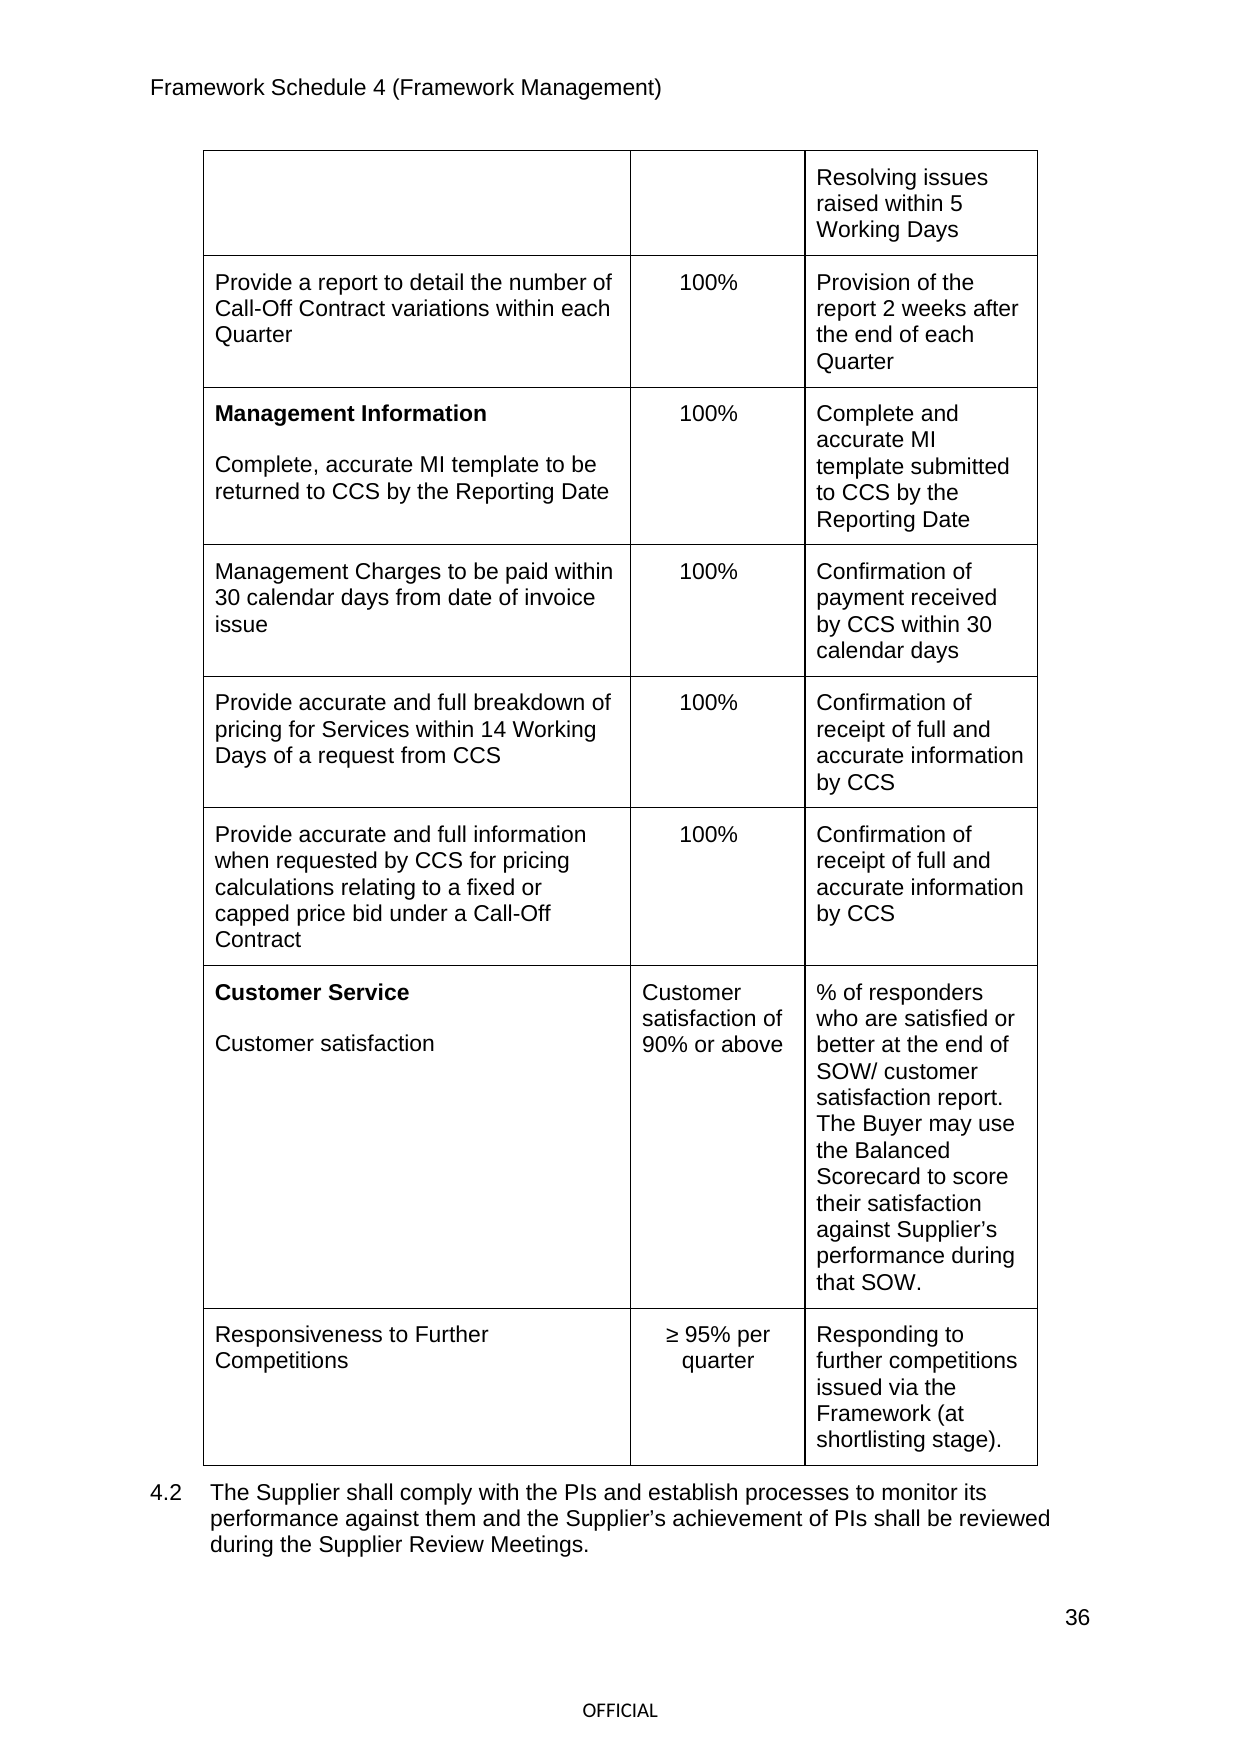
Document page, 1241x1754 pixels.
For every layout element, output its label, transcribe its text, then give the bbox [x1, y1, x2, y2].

table_cell 100% [631, 808, 804, 965]
table_cell [204, 151, 630, 255]
table_cell Confirmation of receipt of full and accurate information by CCS [806, 677, 1037, 807]
table_cell Customer satisfaction of 90% or above [631, 966, 804, 1307]
table_cell Responding to further competitions issued via the Framework (at shortlisting stage). [806, 1309, 1037, 1465]
table_cell 100% [631, 256, 804, 387]
table_cell Provide accurate and full information when requested by CCS for pricing calculations relating to a fixed or capped price bid under a Call-Off Contract [204, 808, 630, 965]
table_cell ≥ 95% per quarter [631, 1309, 804, 1465]
table_cell Provision of the report 2 weeks after the end of each Quarter [806, 256, 1037, 387]
table_cell Responsiveness to Further Competitions [204, 1309, 630, 1465]
table_cell Confirmation of payment received by CCS within 30 calendar days [806, 545, 1037, 676]
table_cell Management Information Complete, accurate MI template to be returned to CCS by the Reporting Date [204, 388, 630, 544]
table_cell Management Charges to be paid within 30 calendar days from date of invoice issue [204, 545, 630, 676]
table_cell [631, 151, 804, 255]
table_cell % of responders who are satisfied or better at the end of SOW/ customer satisfaction report. The Buyer may use the Balanced Scorecard to score their satisfaction against Supplier’s performance during that SOW. [806, 966, 1037, 1307]
table_cell Resolving issues raised within 5 Working Days [806, 151, 1037, 255]
table_cell Provide a report to detail the number of Call-Off Contract variations within each Quarter [204, 256, 630, 387]
table_cell 100% [631, 388, 804, 544]
table_cell Provide accurate and full breakdown of pricing for Services within 14 Working Days of a request from CCS [204, 677, 630, 807]
table_cell Confirmation of receipt of full and accurate information by CCS [806, 808, 1037, 965]
table_cell 100% [631, 677, 804, 807]
table_cell 100% [631, 545, 804, 676]
table_cell Complete and accurate MI template submitted to CCS by the Reporting Date [806, 388, 1037, 544]
list The Supplier shall comply with the PIs and establish processes to monitor its performance against them and the Supplier’s achievement of PIs shall be reviewed during the Supplier Review Meetings. [150, 1479, 1090, 1558]
table_cell Customer Service Customer satisfaction [204, 966, 630, 1307]
